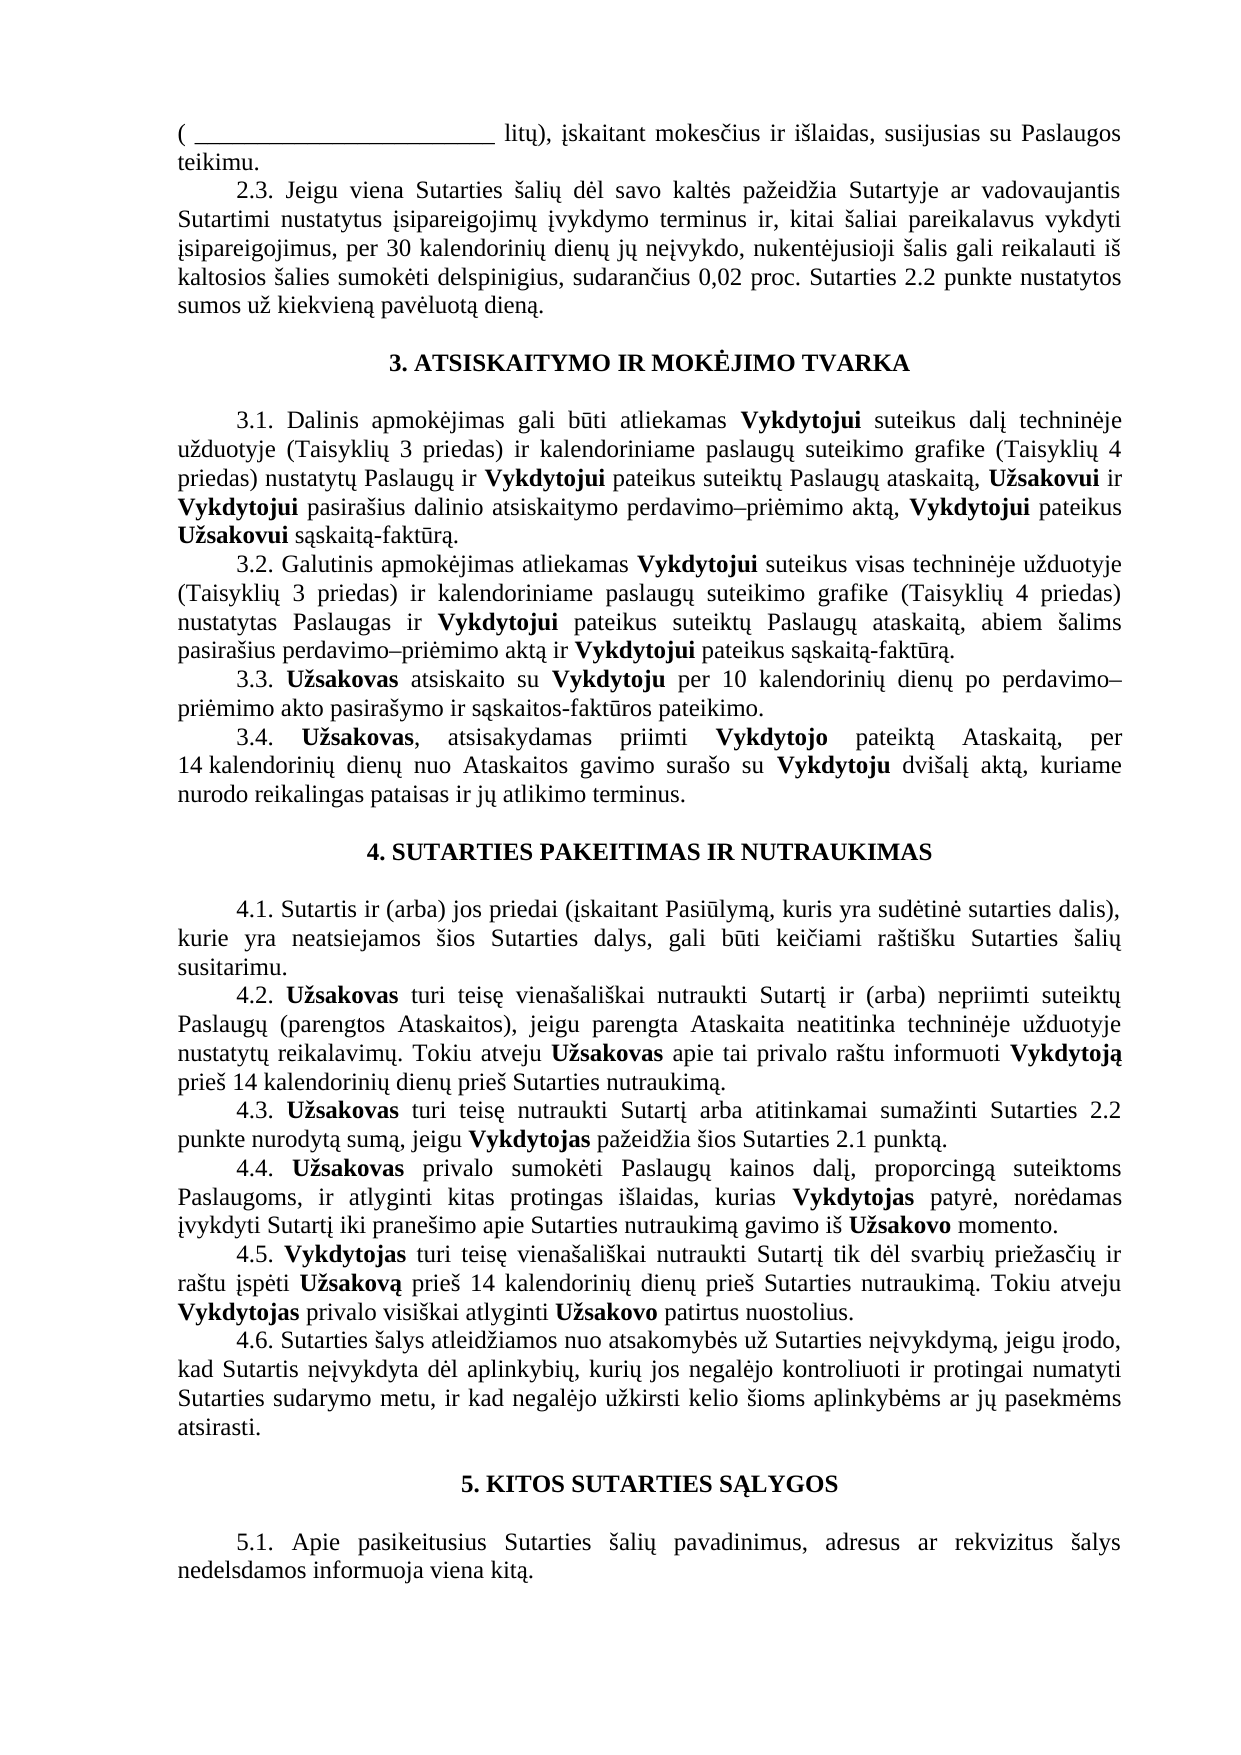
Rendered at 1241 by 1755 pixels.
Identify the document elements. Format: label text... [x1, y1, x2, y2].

text 4.4. Užsakovas privalo sumokėti Paslaugų kainos dalį, proporcingą suteiktoms Paslaugoms, ir atlyginti kitas protingas išlaidas, kurias Vykdytojas patyrė, norėdamas įvykdyti Sutartį iki pranešimo apie Sutarties nutraukimą gavimo iš Užsakovo momento. [177, 1153, 1122, 1239]
text 4.2. Užsakovas turi teisę vienašališkai nutraukti Sutartį ir (arba) nepriimti suteiktų Paslaugų (parengtos Ataskaitos), jeigu parengta Ataskaita neatitinka techninėje užduotyje nustatytų reikalavimų. Tokiu atveju Užsakovas apie tai privalo raštu informuoti Vykdytoją prieš 14 kalendorinių dienų prieš Sutarties nutraukimą. [177, 981, 1122, 1096]
text 5.1. Apie pasikeitusius Sutarties šalių pavadinimus, adresus ar rekvizitus šalys nedelsdamos informuoja viena kitą. [177, 1527, 1122, 1584]
text 3.4. Užsakovas, atsisakydamas priimti Vykdytojo pateiktą Ataskaitą, per 14 kalendorinių dienų nuo Ataskaitos gavimo surašo su Vykdytoju dvišalį aktą, kuriame nurodo reikalingas pataisas ir jų atlikimo terminus. [177, 722, 1122, 808]
text 5. KITOS SUTARTIES SĄLYGOS [177, 1469, 1122, 1498]
text 3.3. Užsakovas atsiskaito su Vykdytoju per 10 kalendorinių dienų po perdavimo–priėmimo akto pasirašymo ir sąskaitos-faktūros pateikimo. [177, 664, 1122, 722]
text ( ________________________ litų), įskaitant mokesčius ir išlaidas, susijusias su Paslaugos teikimu. [177, 118, 1122, 176]
text 4.5. Vykdytojas turi teisę vienašališkai nutraukti Sutartį tik dėl svarbių priežasčių ir raštu įspėti Užsakovą prieš 14 kalendorinių dienų prieš Sutarties nutraukimą. Tokiu atveju Vykdytojas privalo visiškai atlyginti Užsakovo patirtus nuostolius. [177, 1239, 1122, 1326]
text 4.6. Sutarties šalys atleidžiamos nuo atsakomybės už Sutarties neįvykdymą, jeigu įrodo, kad Sutartis neįvykdyta dėl aplinkybių, kurių jos negalėjo kontroliuoti ir protingai numatyti Sutarties sudarymo metu, ir kad negalėjo užkirsti kelio šioms aplinkybėms ar jų pasekmėms atsirasti. [177, 1326, 1122, 1441]
text 4. SUTARTIES PAKEITIMAS IR NUTRAUKIMAS [177, 837, 1122, 866]
text 3.2. Galutinis apmokėjimas atliekamas Vykdytojui suteikus visas techninėje užduotyje (Taisyklių 3 priedas) ir kalendoriniame paslaugų suteikimo grafike (Taisyklių 4 priedas) nustatytas Paslaugas ir Vykdytojui pateikus suteiktų Paslaugų ataskaitą, abiem šalims pasirašius perdavimo–priėmimo aktą ir Vykdytojui pateikus sąskaitą-faktūrą. [177, 549, 1122, 664]
text 2.3. Jeigu viena Sutarties šalių dėl savo kaltės pažeidžia Sutartyje ar vadovaujantis Sutartimi nustatytus įsipareigojimų įvykdymo terminus ir, kitai šaliai pareikalavus vykdyti įsipareigojimus, per 30 kalendorinių dienų jų neįvykdo, nukentėjusioji šalis gali reikalauti iš kaltosios šalies sumokėti delspinigius, sudarančius 0,02 proc. Sutarties 2.2 punkte nustatytos sumos už kiekvieną pavėluotą dieną. [177, 176, 1122, 319]
text 4.1. Sutartis ir (arba) jos priedai (įskaitant Pasiūlymą, kuris yra sudėtinė sutarties dalis), kurie yra neatsiejamos šios Sutarties dalys, gali būti keičiami raštišku Sutarties šalių susitarimu. [177, 894, 1122, 981]
text 4.3. Užsakovas turi teisę nutraukti Sutartį arba atitinkamai sumažinti Sutarties 2.2 punkte nurodytą sumą, jeigu Vykdytojas pažeidžia šios Sutarties 2.1 punktą. [177, 1096, 1122, 1153]
text 3. ATSISKAITYMO IR MOKĖJIMO TVARKA [177, 348, 1122, 377]
text 3.1. Dalinis apmokėjimas gali būti atliekamas Vykdytojui suteikus dalį techninėje užduotyje (Taisyklių 3 priedas) ir kalendoriniame paslaugų suteikimo grafike (Taisyklių 4 priedas) nustatytų Paslaugų ir Vykdytojui pateikus suteiktų Paslaugų ataskaitą, Užsakovui ir Vykdytojui pasirašius dalinio atsiskaitymo perdavimo–priėmimo aktą, Vykdytojui pateikus Užsakovui sąskaitą-faktūrą. [177, 406, 1122, 549]
